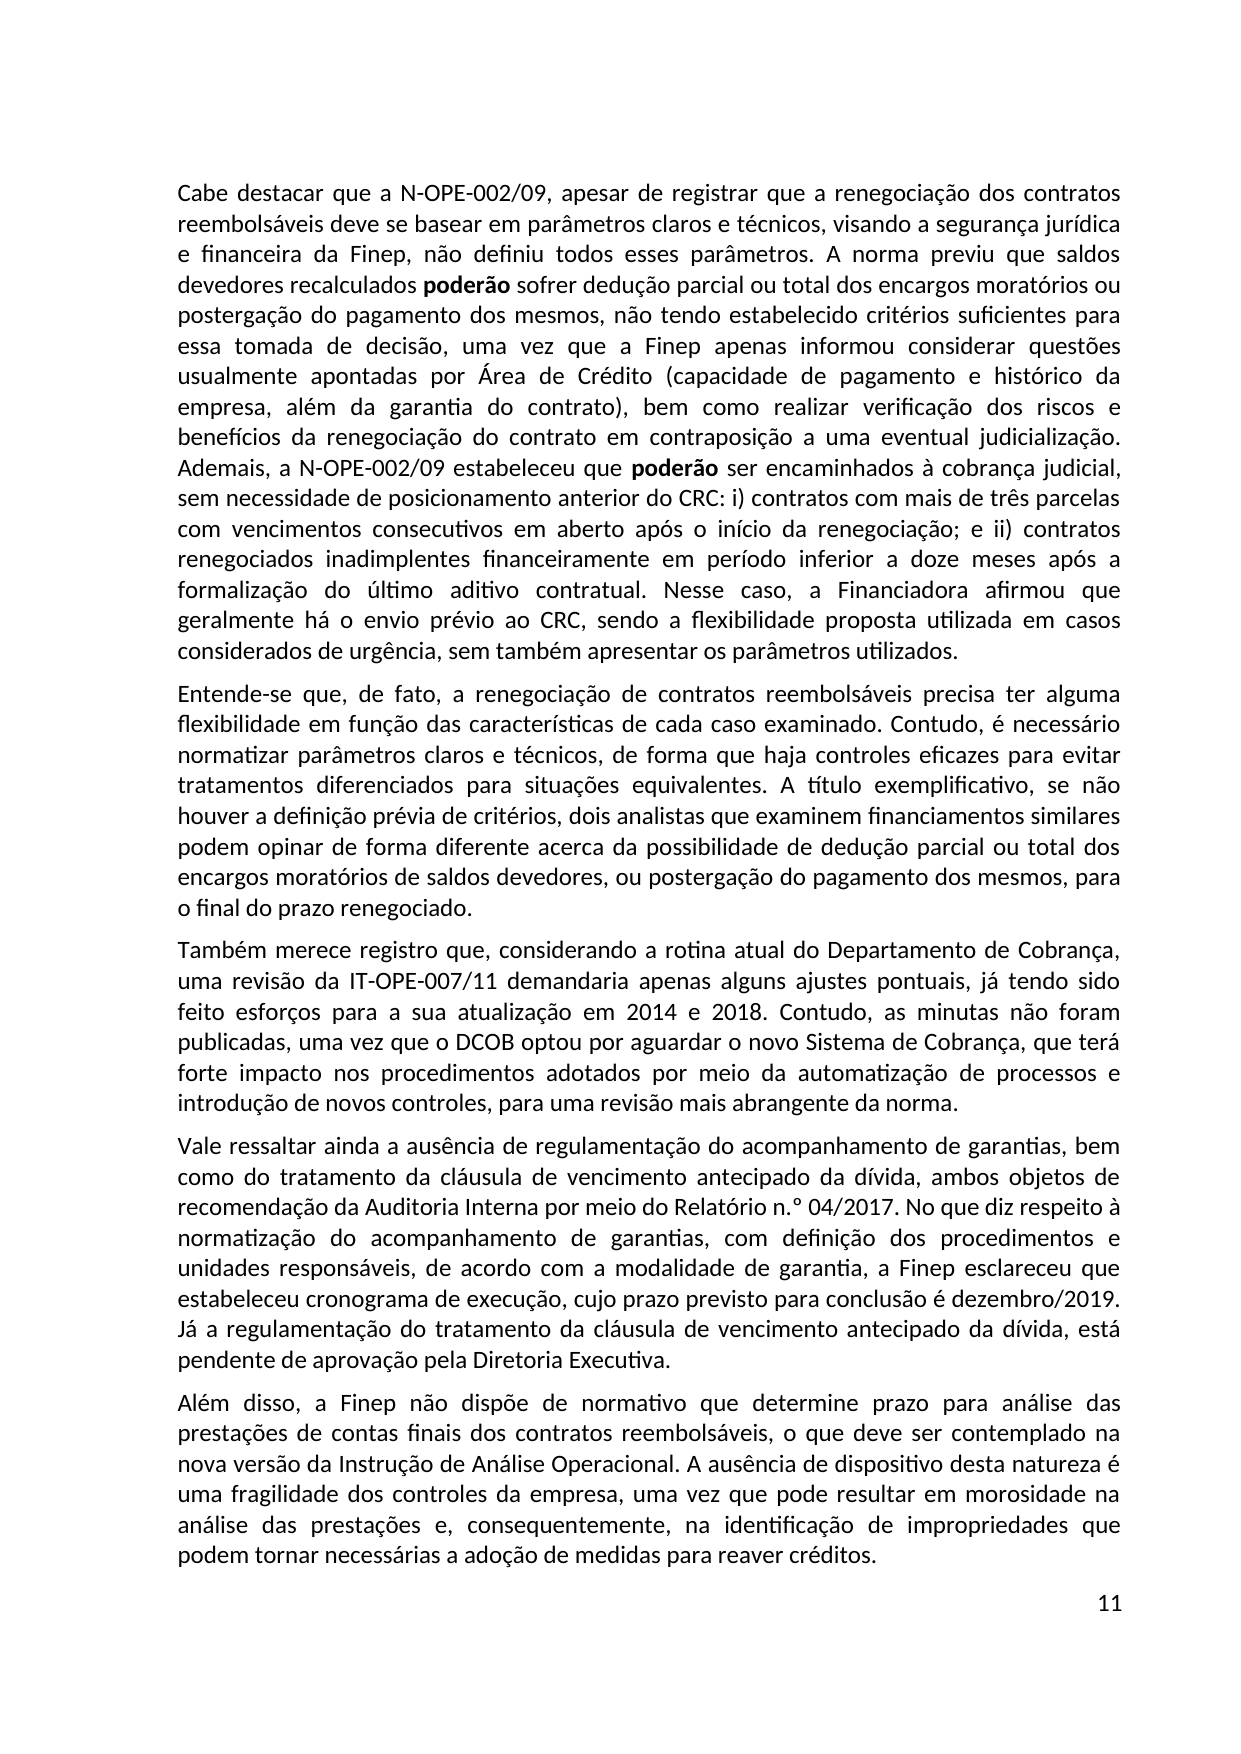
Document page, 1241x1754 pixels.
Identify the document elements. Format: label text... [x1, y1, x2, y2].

text Também merece registro que, considerando a rotina atual do Departamento de Cobrança, uma revisão da IT-OPE-007/11 demandaria apenas alguns ajustes pontuais, já tendo sido feito esforços para a sua atualização em 2014 e 2018. Contudo, as minutas não foram publicadas, uma vez que o DCOB optou por aguardar o novo Sistema de Cobrança, que terá forte impacto nos procedimentos adotados por meio da automatização de processos e introdução de novos controles, para uma revisão mais abrangente da norma. [177, 935, 1122, 1118]
text Cabe destacar que a N-OPE-002/09, apesar de registrar que a renegociação dos contratos reembolsáveis deve se basear em parâmetros claros e técnicos, visando a segurança jurídica e financeira da Finep, não definiu todos esses parâmetros. A norma previu que saldos devedores recalculados poderão sofrer dedução parcial ou total dos encargos moratórios ou postergação do pagamento dos mesmos, não tendo estabelecido critérios suficientes para essa tomada de decisão, uma vez que a Finep apenas informou considerar questões usualmente apontadas por Área de Crédito (capacidade de pagamento e histórico da empresa, além da garantia do contrato), bem como realizar verificação dos riscos e benefícios da renegociação do contrato em contraposição a uma eventual judicialização. Ademais, a N-OPE-002/09 estabeleceu que poderão ser encaminhados à cobrança judicial, sem necessidade de posicionamento anterior do CRC: i) contratos com mais de três parcelas com vencimentos consecutivos em aberto após o início da renegociação; e ii) contratos renegociados inadimplentes financeiramente em período inferior a doze meses após a formalização do último aditivo contratual. Nesse caso, a Financiadora afirmou que geralmente há o envio prévio ao CRC, sendo a flexibilidade proposta utilizada em casos considerados de urgência, sem também apresentar os parâmetros utilizados. [177, 177, 1122, 666]
text Entende-se que, de fato, a renegociação de contratos reembolsáveis precisa ter alguma flexibilidade em função das características de cada caso examinado. Contudo, é necessário normatizar parâmetros claros e técnicos, de forma que haja controles eficazes para evitar tratamentos diferenciados para situações equivalentes. A título exemplificativo, se não houver a definição prévia de critérios, dois analistas que examinem financiamentos similares podem opinar de forma diferente acerca da possibilidade de dedução parcial ou total dos encargos moratórios de saldos devedores, ou postergação do pagamento dos mesmos, para o final do prazo renegociado. [177, 678, 1122, 922]
text Além disso, a Finep não dispõe de normativo que determine prazo para análise das prestações de contas finais dos contratos reembolsáveis, o que deve ser contemplado na nova versão da Instrução de Análise Operacional. A ausência de dispositivo desta natureza é uma fragilidade dos controles da empresa, uma vez que pode resultar em morosidade na análise das prestações e, consequentemente, na identificação de impropriedades que podem tornar necessárias a adoção de medidas para reaver créditos. [177, 1387, 1122, 1570]
text Vale ressaltar ainda a ausência de regulamentação do acompanhamento de garantias, bem como do tratamento da cláusula de vencimento antecipado da dívida, ambos objetos de recomendação da Auditoria Interna por meio do Relatório n.º 04/2017. No que diz respeito à normatização do acompanhamento de garantias, com definição dos procedimentos e unidades responsáveis, de acordo com a modalidade de garantia, a Finep esclareceu que estabeleceu cronograma de execução, cujo prazo previsto para conclusão é dezembro/2019. Já a regulamentação do tratamento da cláusula de vencimento antecipado da dívida, está pendente de aprovação pela Diretoria Executiva. [177, 1130, 1122, 1374]
